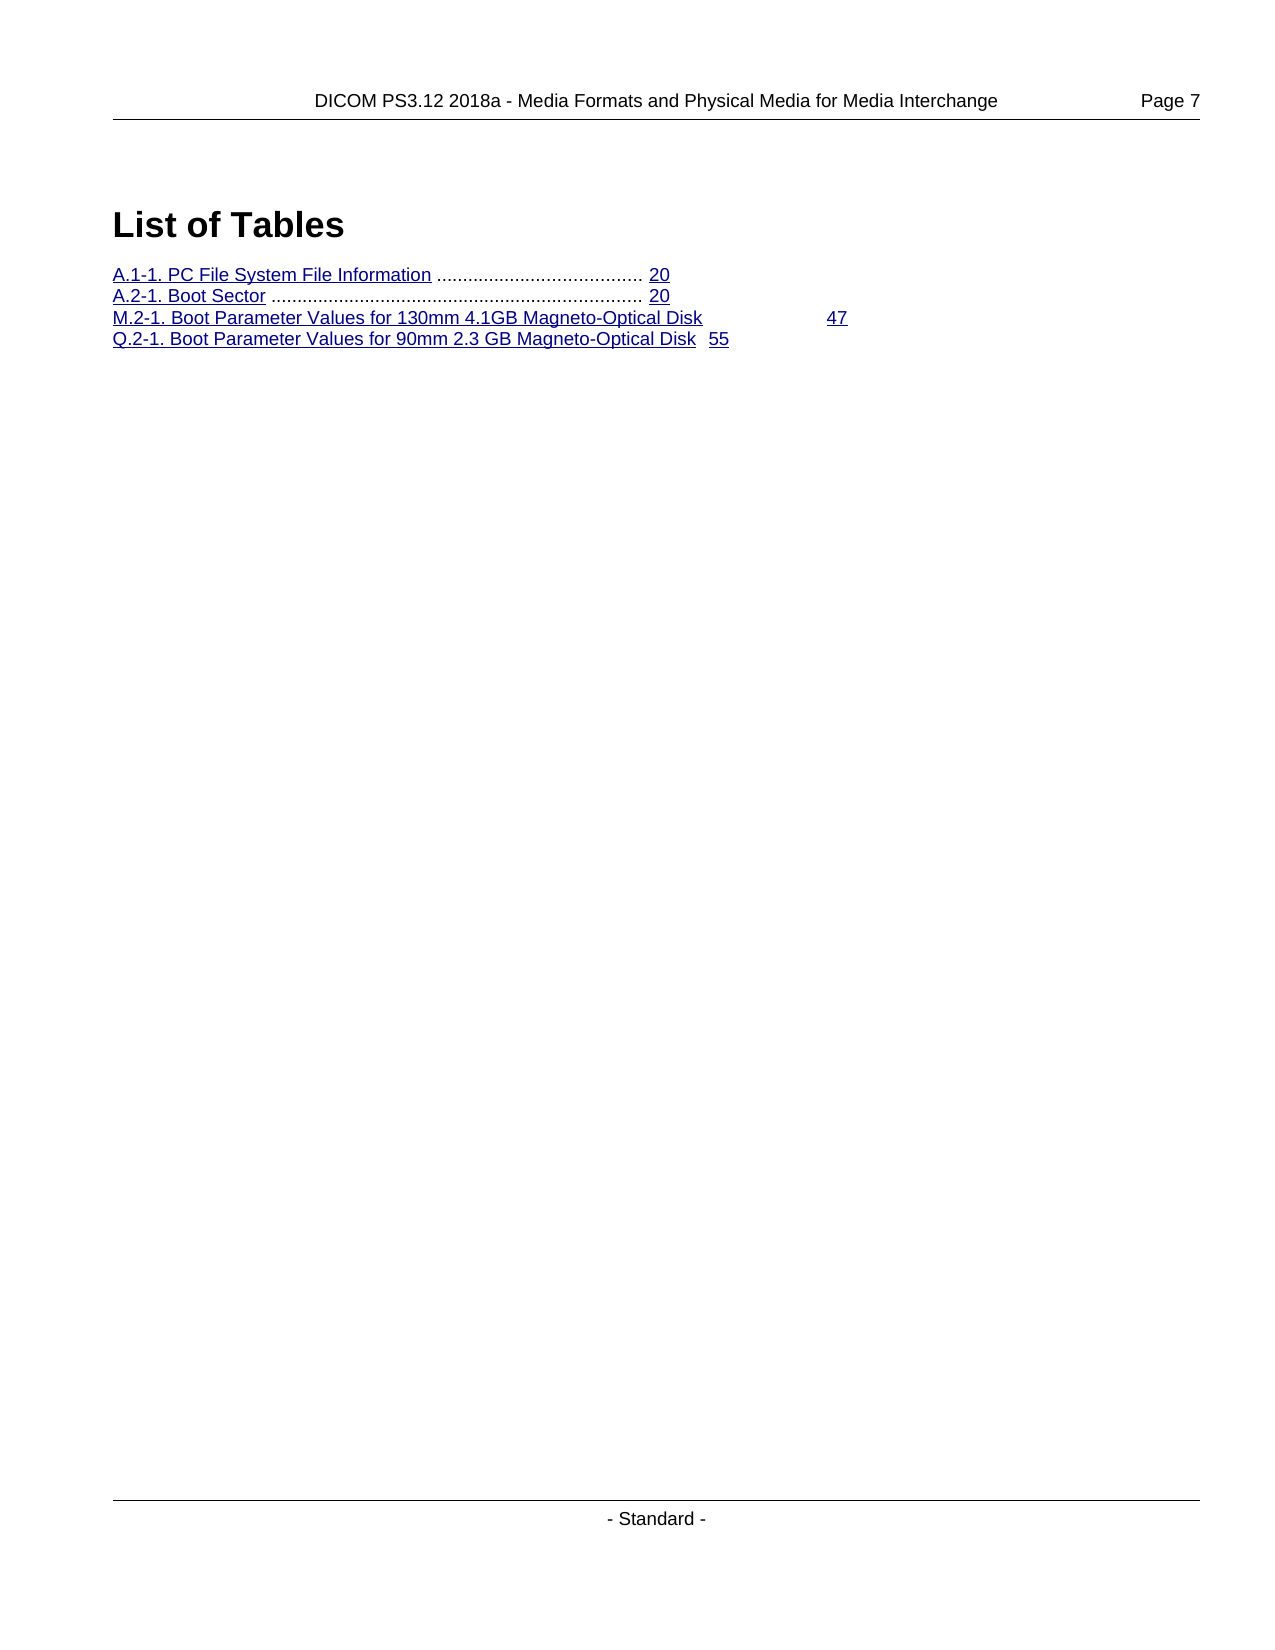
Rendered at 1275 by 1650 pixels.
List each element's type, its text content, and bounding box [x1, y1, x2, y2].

text List of Tables [112, 204, 1200, 245]
text A.1-1. PC File System File Information 0 [112, 263, 1175, 285]
text A.2-1. Boot Sector 0 [112, 285, 1175, 306]
text M.2-1. Boot Parameter Values for 130mm 4.1GB Magneto-Optical Disk 0 [112, 306, 1175, 328]
text Q.2-1. Boot Parameter Values for 90mm 2.3 GB Magneto-Optical Disk 0 [112, 328, 1175, 349]
